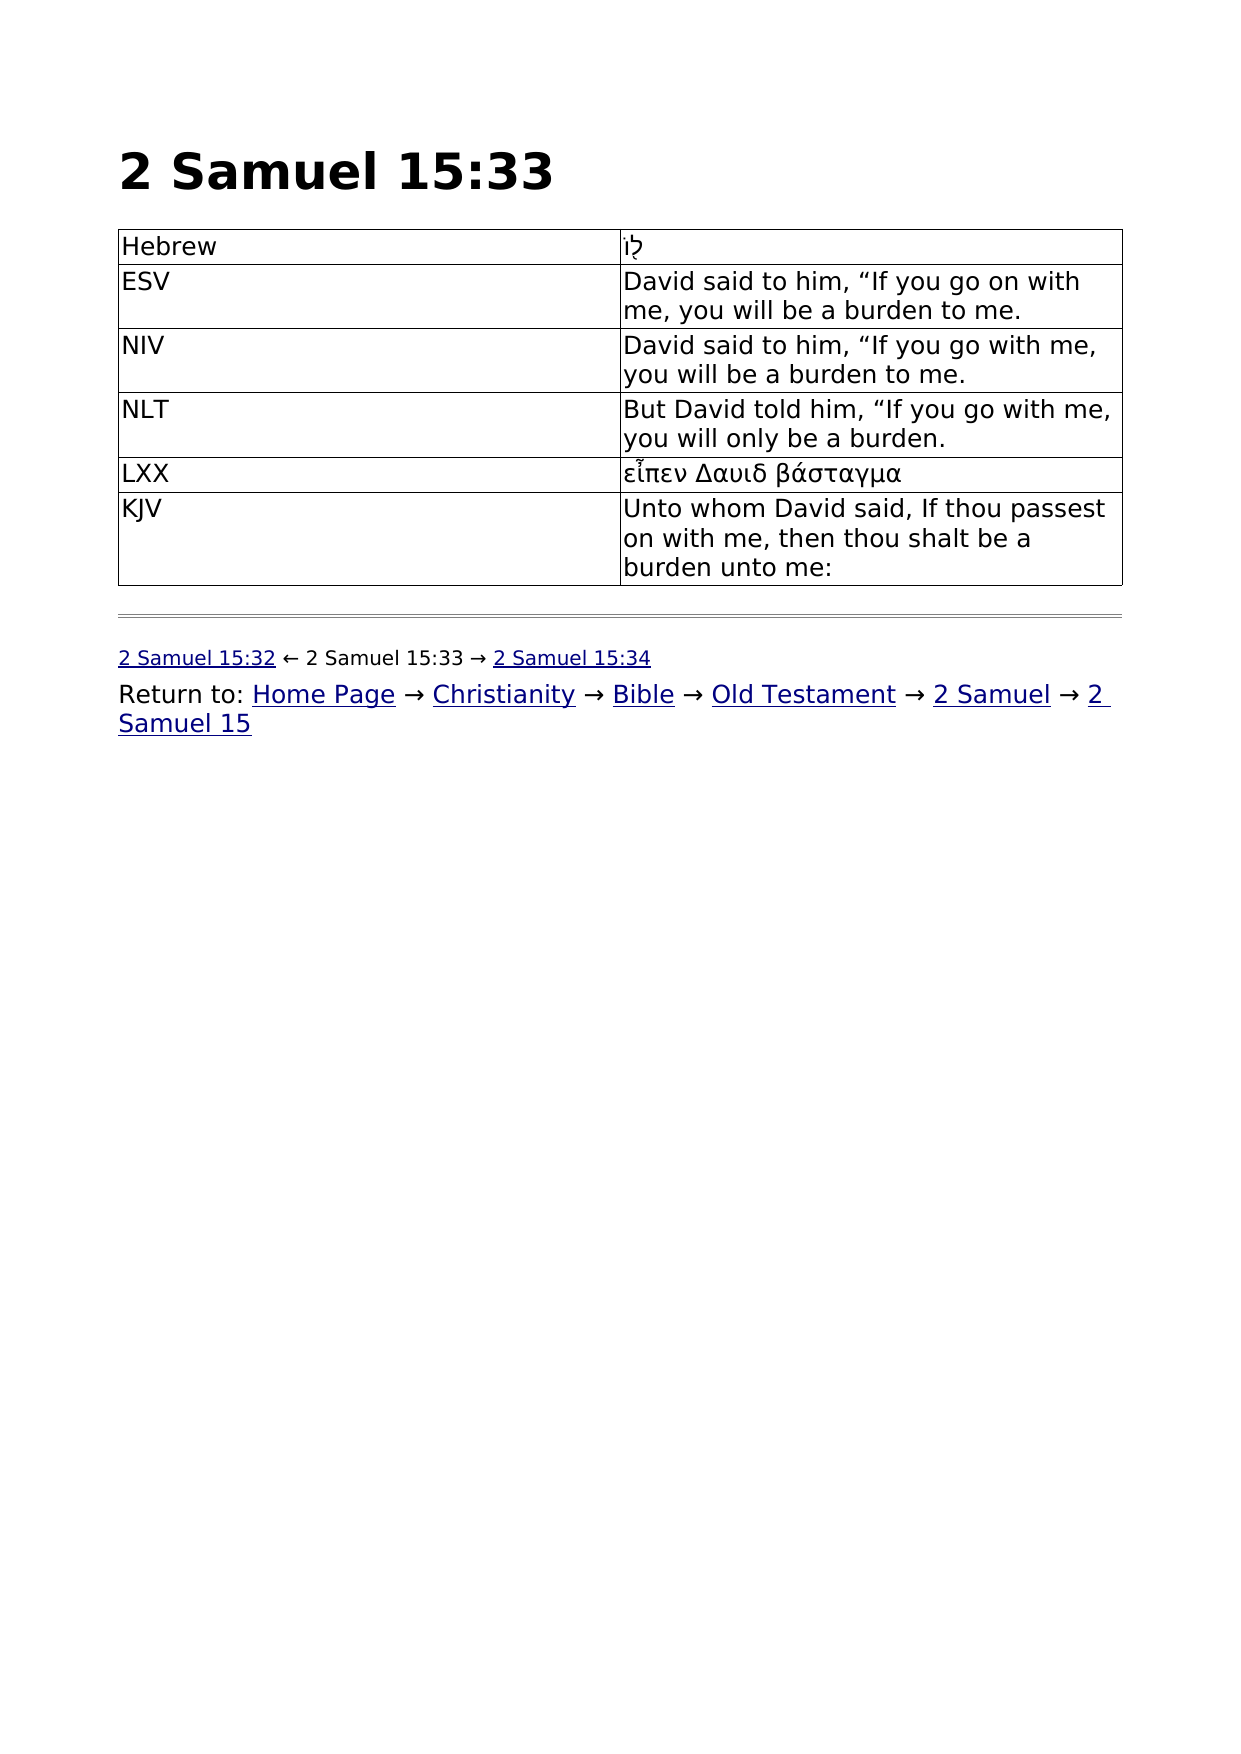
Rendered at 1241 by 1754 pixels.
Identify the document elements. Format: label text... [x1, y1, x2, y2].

text Return to: Home Page → Christianity → Bible → Old Testament → 2 Samuel → 2 Samuel 15 [118, 680, 1122, 739]
table_cell KJV [119, 493, 620, 585]
table_header Hebrew [119, 230, 620, 264]
subtitle 2 Samuel 15:33 [118, 143, 1122, 201]
table_cell LXX [119, 458, 620, 492]
table_cell David said to him, “If you go on with me, you will be a burden to me. [621, 265, 1122, 328]
table_cell εἶπεν Δαυιδ βάσταγμα [621, 458, 1122, 492]
table_cell NLT [119, 393, 620, 457]
text 2 Samuel 15:32 ← 2 Samuel 15:33 → 2 Samuel 15:34 [118, 646, 1122, 680]
table_cell ESV [119, 265, 620, 328]
table_cell David said to him, “If you go with me, you will be a burden to me. [621, 329, 1122, 392]
table_cell Unto whom David said, If thou passest on with me, then thou shalt be a burden unto me: [621, 493, 1122, 585]
table_header ל֖וֹ [621, 230, 1122, 264]
table_cell NIV [119, 329, 620, 392]
table_cell But David told him, “If you go with me, you will only be a burden. [621, 393, 1122, 457]
